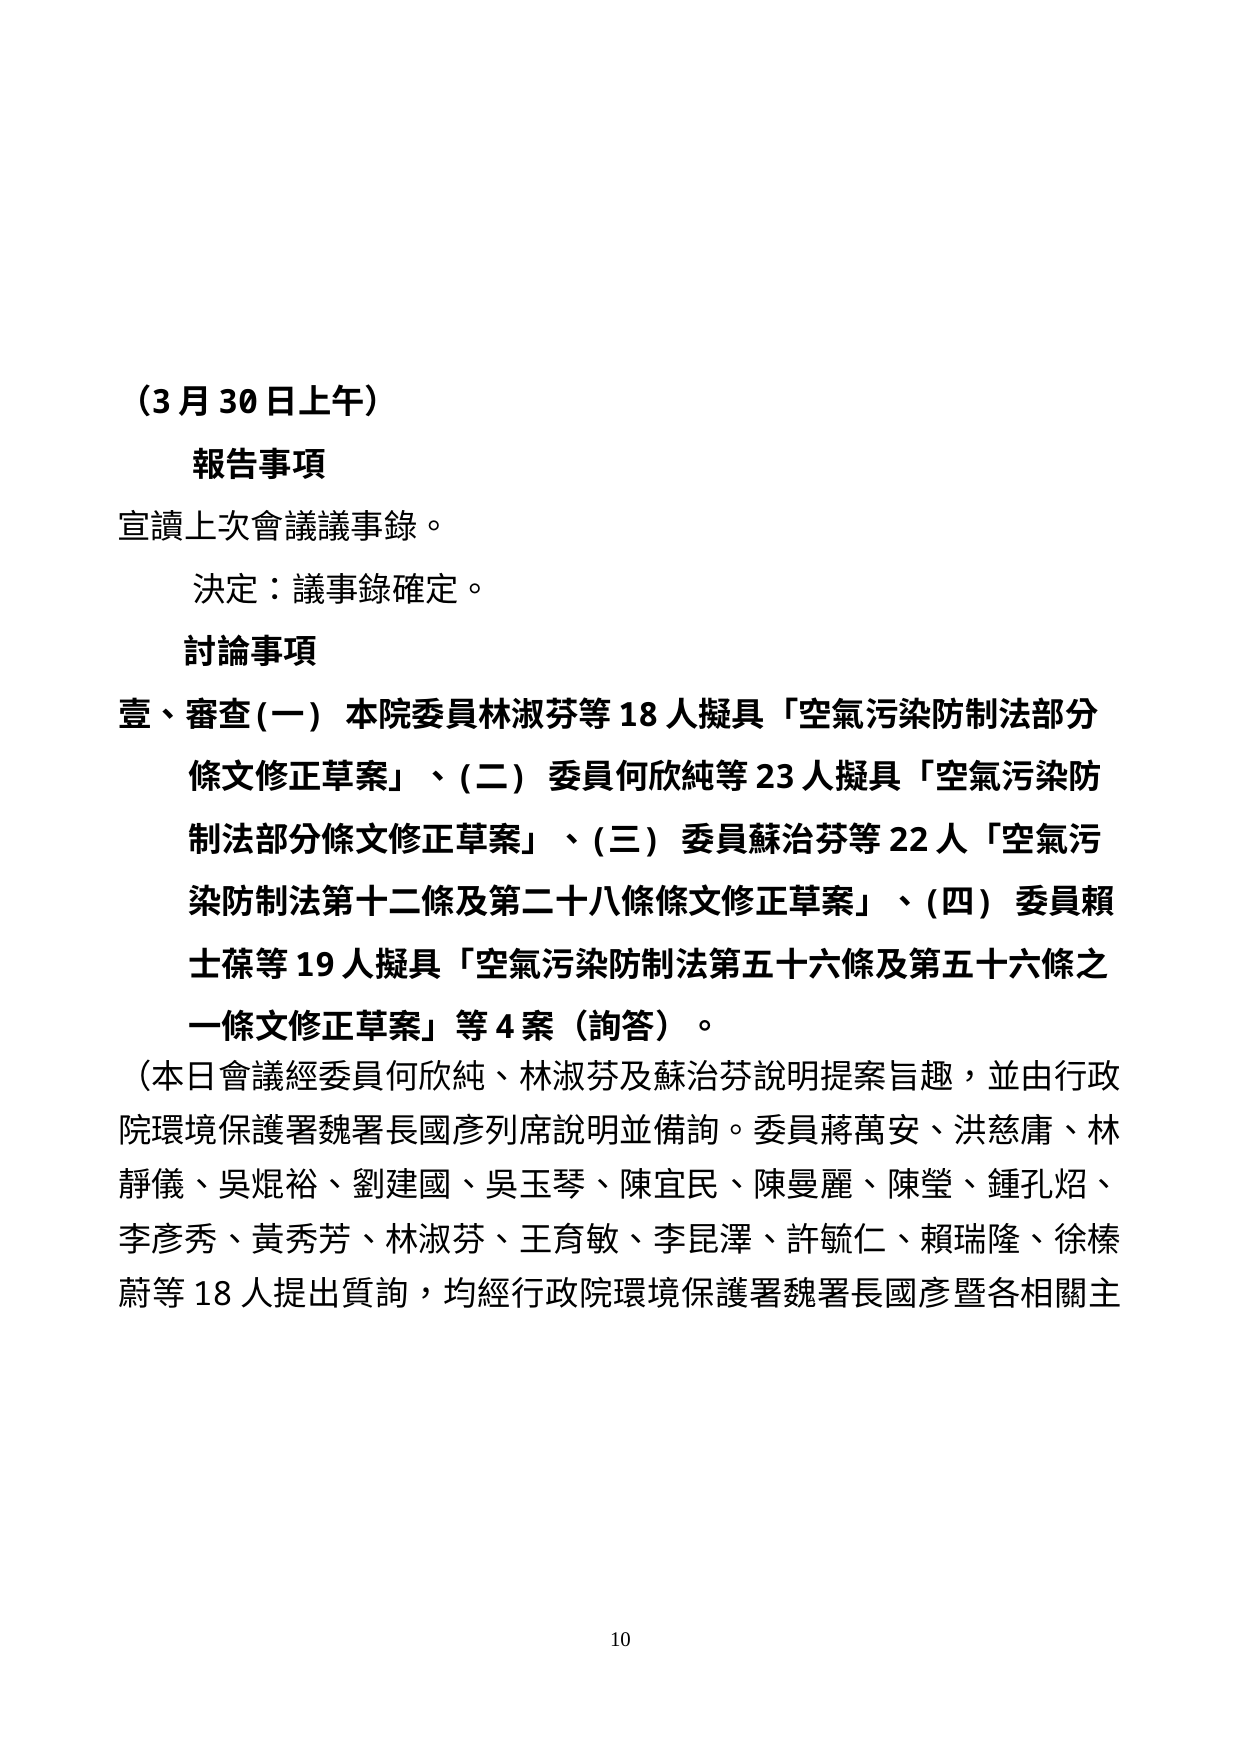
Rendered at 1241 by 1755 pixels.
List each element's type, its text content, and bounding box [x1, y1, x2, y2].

text 決定：議事錄確定。 [192, 545, 1122, 608]
text （本日會議經委員何欣純、林淑芬及蘇治芬說明提案旨趣，並由行政院環境保護署魏署長國彥列席說明並備詢。委員蔣萬安、洪慈庸、林靜儀、吳焜裕、劉建國、吳玉琴、陳宜民、陳曼麗、陳瑩、鍾孔炤、李彥秀、黃秀芳、林淑芬、王育敏、李昆澤、許毓仁、賴瑞隆、徐榛蔚等18人提出質詢，均經行政院環境保護署魏署長國彥暨各相關主管、經濟部沈次長榮津、交通部路政司張簡任技正舜清暨各相關主管、教育部邱專門委員仁杰等即席答復。） [118, 1045, 1122, 1316]
text （3月30日上午） [117, 358, 1122, 420]
text 壹、審查(一) 本院委員林淑芬等18人擬具「空氣污染防制法部分條文修正草案」、(二) 委員何欣純等23人擬具「空氣污染防制法部分條文修正草案」、(三) 委員蘇治芬等22人「空氣污染防制法第十二條及第二十八條條文修正草案」、(四) 委員賴士葆等19人擬具「空氣污染防制法第五十六條及第五十六條之一條文修正草案」等4案（詢答）。 [118, 670, 1122, 1045]
text 報告事項 [117, 420, 1122, 483]
text 討論事項 [118, 608, 1122, 670]
text 宣讀上次會議議事錄。 [117, 483, 1122, 545]
